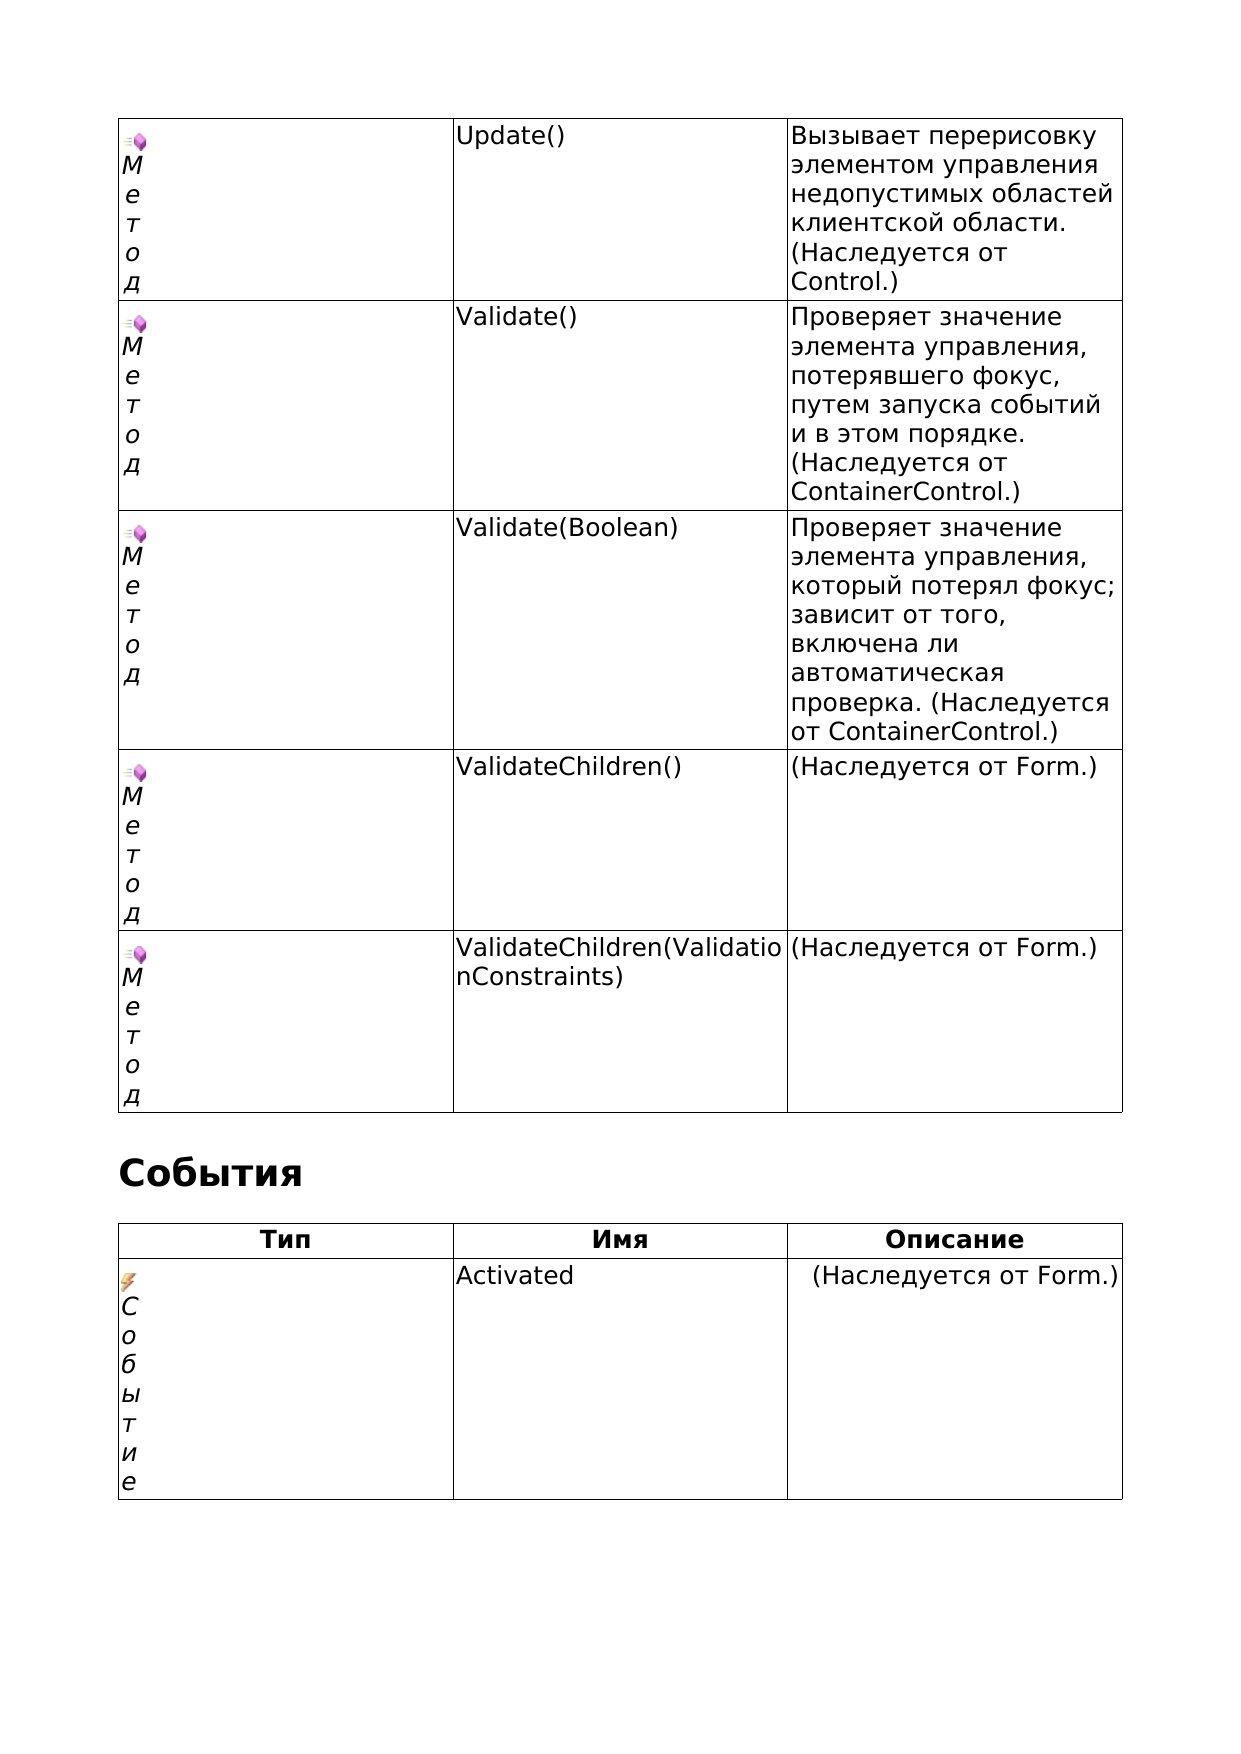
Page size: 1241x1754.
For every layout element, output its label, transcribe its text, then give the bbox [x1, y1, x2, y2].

subtitle События [118, 1152, 1122, 1195]
table_header Описание [788, 1224, 1122, 1258]
table_cell (Наследуется от Form.) [788, 1259, 1122, 1499]
table_header Тип [119, 1224, 453, 1258]
table_cell Проверяет значение элемента управления, который потерял фокус; зависит от того, включена ли автоматическая проверка. (Наследуется от ContainerControl.) [788, 511, 1122, 749]
picture [121, 1273, 137, 1292]
table_cell Validate(Boolean) [454, 511, 787, 749]
table_cell (Наследуется от Form.) [788, 931, 1122, 1112]
picture [121, 525, 147, 543]
table_cell (Наследуется от Form.) [788, 750, 1122, 930]
table_cell Update() [454, 119, 787, 299]
table_cell Вызывает перерисовку элементом управления недопустимых областей клиентской области. (Наследуется от Control.) [788, 119, 1122, 299]
table_cell Проверяет значение элемента управления, потерявшего фокус, путем запуска событий и в этом порядке. (Наследуется от ContainerControl.) [788, 301, 1122, 510]
table_cell [119, 750, 453, 930]
table_header Имя [454, 1224, 787, 1258]
picture [121, 315, 147, 333]
table_cell Validate() [454, 301, 787, 510]
picture [121, 764, 147, 782]
table_cell [119, 301, 453, 510]
picture [121, 946, 147, 964]
table_cell [119, 1259, 453, 1499]
table_cell [119, 931, 453, 1112]
picture [121, 133, 147, 151]
table_cell [119, 511, 453, 749]
table_cell ValidateChildren() [454, 750, 787, 930]
table_cell ValidateChildren(ValidationConstraints) [454, 931, 787, 1112]
table_cell [119, 119, 453, 299]
table_cell Activated [454, 1259, 787, 1499]
